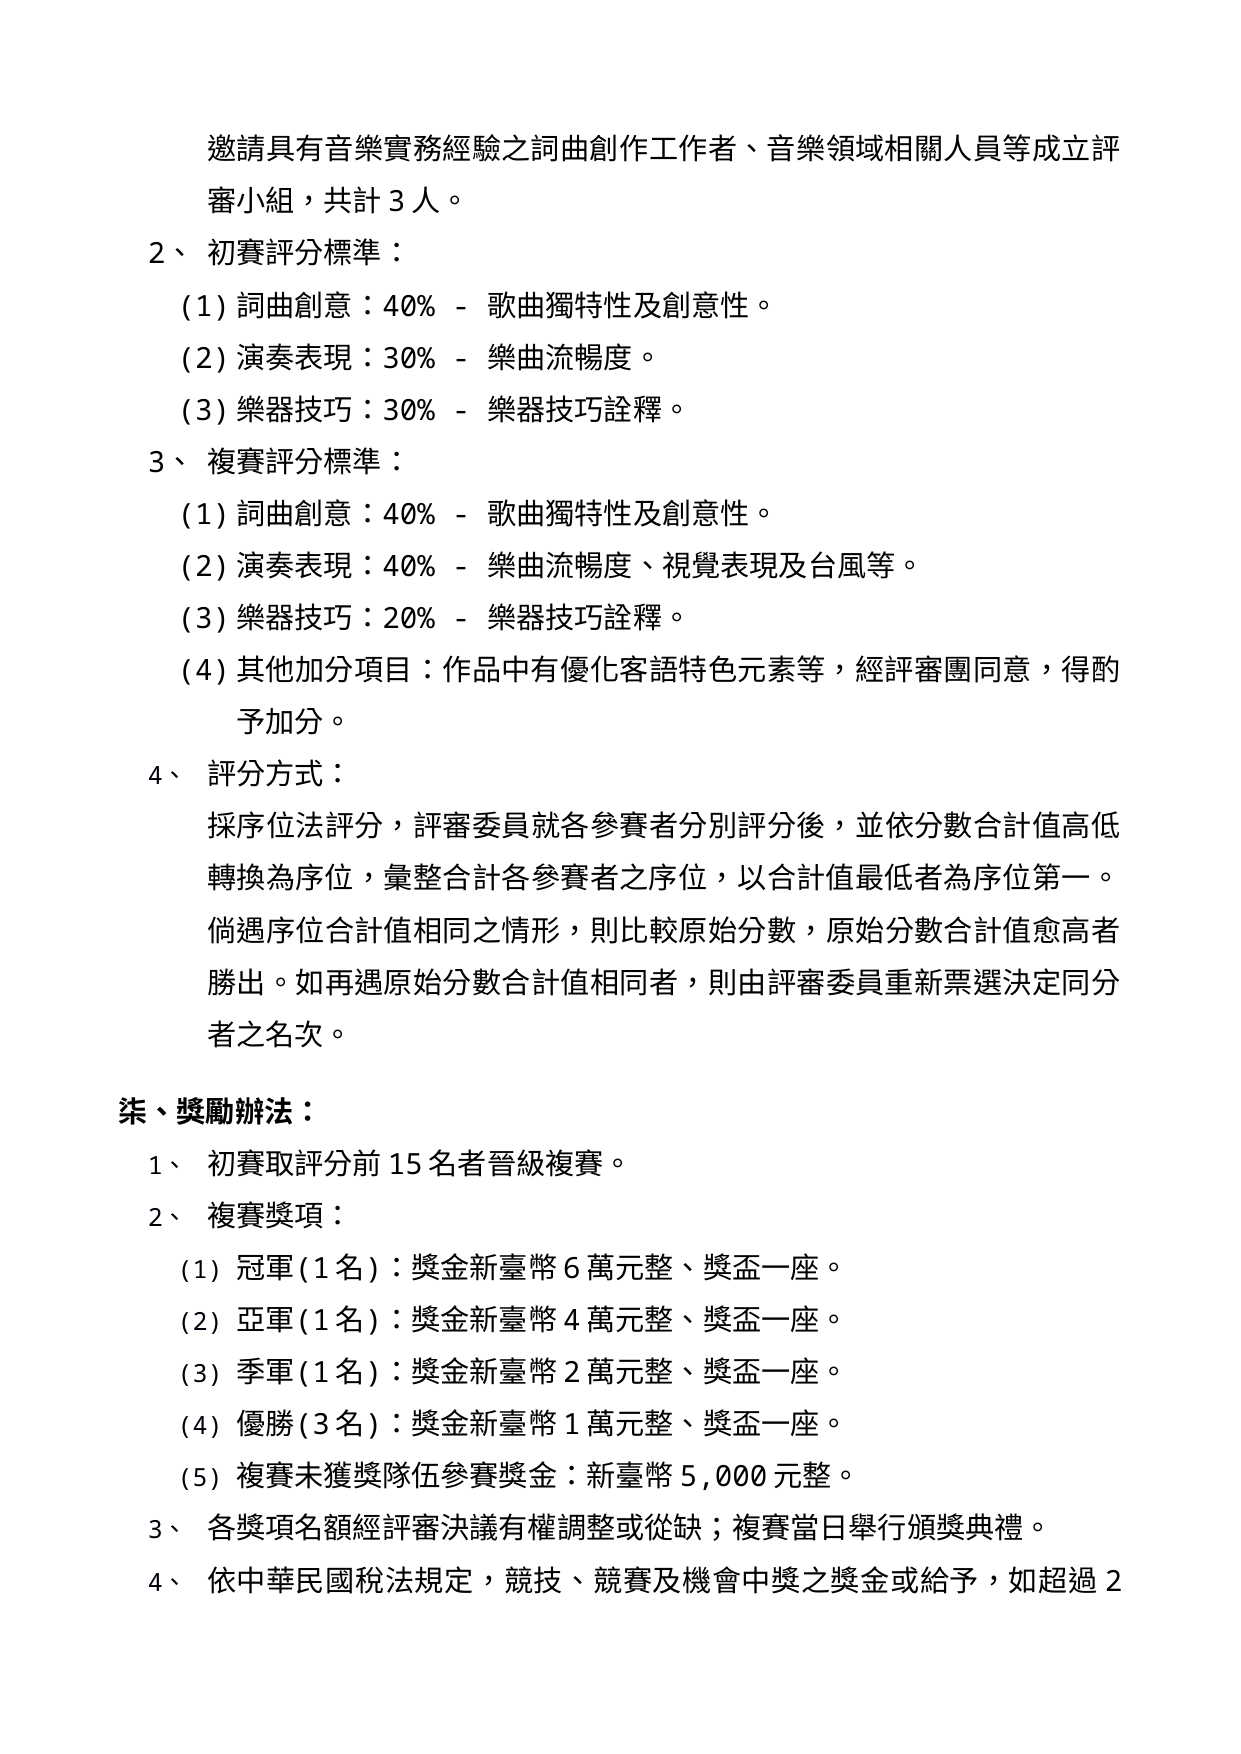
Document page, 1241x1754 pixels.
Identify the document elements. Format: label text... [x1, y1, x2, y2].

text 邀請具有音樂實務經驗之詞曲創作工作者、音樂領域相關人員等成立評審小組，共計3人。 [207, 118, 1122, 222]
text 採序位法評分，評審委員就各參賽者分別評分後，並依分數合計值高低轉換為序位，彙整合計各參賽者之序位，以合計值最低者為序位第一。倘遇序位合計值相同之情形，則比較原始分數，原始分數合計值愈高者勝出。如再遇原始分數合計值相同者，則由評審委員重新票選決定同分者之名次。 [207, 795, 1122, 1056]
list 季軍(1名)：獎金新臺幣2萬元整、獎盃一座。 [177, 1341, 1122, 1393]
list 冠軍(1名)：獎金新臺幣6萬元整、獎盃一座。 [177, 1237, 1122, 1289]
list 其他加分項目：作品中有優化客語特色元素等，經評審團同意，得酌予加分。 [177, 639, 1122, 743]
list 樂器技巧：30% - 樂器技巧詮釋。 [177, 378, 1122, 431]
list 演奏表現：40% - 樂曲流暢度、視覺表現及台風等。 [177, 535, 1122, 587]
list 各獎項名額經評審決議有權調整或從缺；複賽當日舉行頒獎典禮。 [148, 1497, 1122, 1549]
list 複賽獎項： [148, 1185, 1122, 1237]
list 初賽評分標準： [148, 222, 1122, 274]
list 評分方式： [148, 743, 1122, 795]
list 複賽評分標準： [148, 431, 1122, 483]
list 優勝(3名)：獎金新臺幣1萬元整、獎盃一座。 [177, 1393, 1122, 1445]
list 詞曲創意：40% - 歌曲獨特性及創意性。 [177, 274, 1122, 326]
list 獎勵辦法： [118, 1081, 1122, 1133]
list 演奏表現：30% - 樂曲流暢度。 [177, 326, 1122, 378]
list 依中華民國稅法規定，競技、競賽及機會中獎之獎金或給予，如超過2 [148, 1549, 1122, 1601]
list 詞曲創意：40% - 歌曲獨特性及創意性。 [177, 483, 1122, 535]
list 初賽取評分前15名者晉級複賽。 [148, 1133, 1122, 1185]
list 亞軍(1名)：獎金新臺幣4萬元整、獎盃一座。 [177, 1289, 1122, 1341]
list 樂器技巧：20% - 樂器技巧詮釋。 [177, 587, 1122, 639]
list 複賽未獲獎隊伍參賽獎金：新臺幣5,000元整。 [177, 1445, 1122, 1497]
